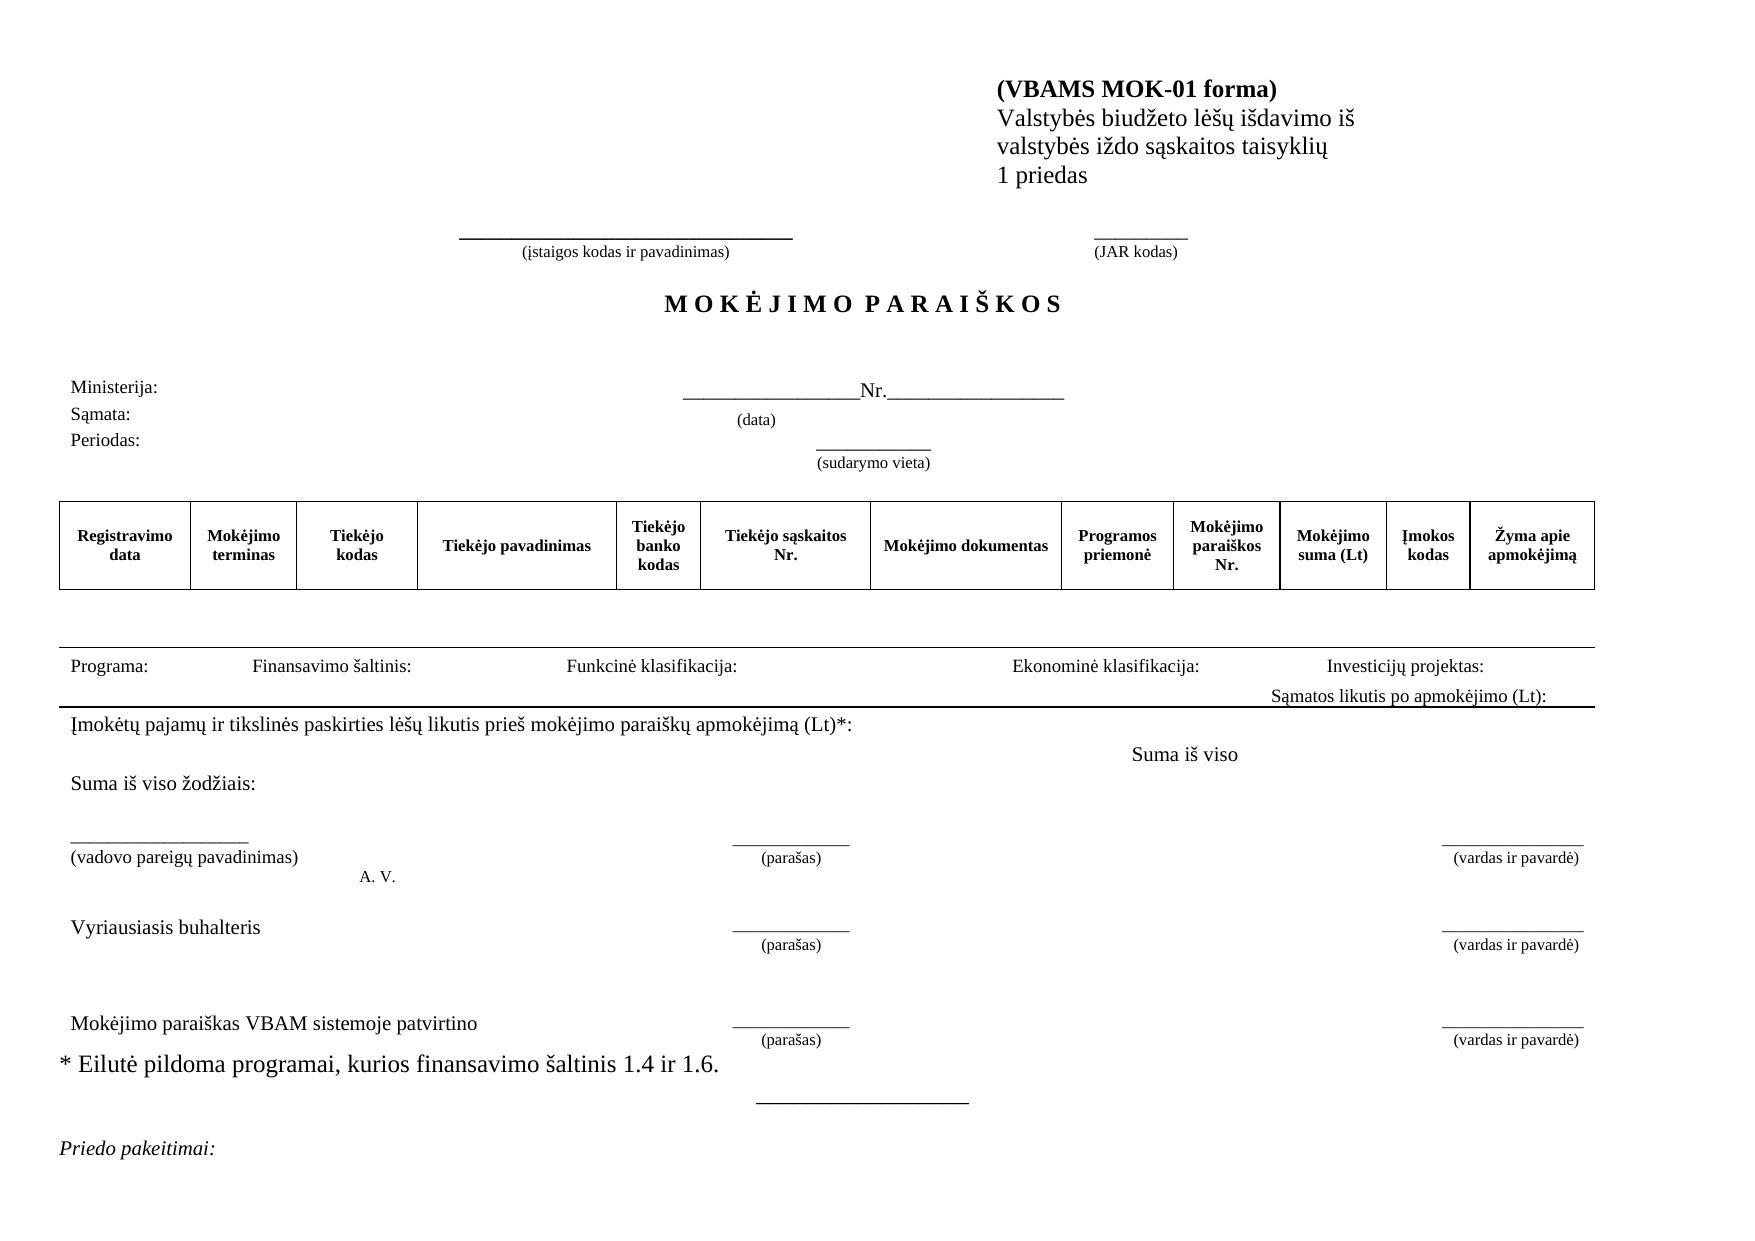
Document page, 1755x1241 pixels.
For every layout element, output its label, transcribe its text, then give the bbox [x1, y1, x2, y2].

table_header _________ (JAR kodas) [1083, 218, 1594, 261]
table_header Mokėjimo paraiškas VBAM sistemoje patvirtino [59, 1011, 568, 1049]
table_cell [1533, 766, 1558, 795]
table_header ________________________________ (įstaigos kodas ir pavadinimas) [205, 218, 1047, 261]
table_cell [1533, 708, 1558, 736]
table_header Ministerija: [59, 376, 383, 402]
table_header [1047, 218, 1083, 261]
table_header Mokėjimo terminas [191, 502, 296, 588]
table_cell Sąmata: [59, 403, 383, 429]
table_cell [1558, 708, 1594, 736]
table_header Funkcinė klasifikacija: [555, 648, 1001, 677]
table_header Vyriausiasis buhalteris [59, 915, 568, 953]
text _________________ [59, 1078, 1665, 1107]
table_header Programa: [59, 648, 241, 677]
table_cell [1533, 736, 1558, 766]
table_cell Sąmatos likutis po apmokėjimo (Lt): [1001, 677, 1558, 706]
table_cell [1365, 429, 1594, 472]
table_header ______________ (parašas) [568, 1011, 1014, 1049]
text A. V. [59, 867, 1665, 886]
text valstybės iždo sąskaitos taisyklių [997, 131, 1665, 160]
table_cell [59, 677, 241, 706]
table_cell [1558, 677, 1594, 706]
table_header Tiekėjo pavadinimas [418, 502, 616, 588]
table_cell Suma iš viso žodžiais: [59, 766, 1120, 795]
table_header ______________ (parašas) [568, 824, 1014, 867]
table_cell [241, 677, 555, 706]
table_header Ekonominė klasifikacija: [1001, 648, 1315, 677]
table_cell [1508, 736, 1533, 766]
text (VBAMS MOK-01 forma) [997, 74, 1665, 103]
table_header Tiekėjo sąskaitos Nr. [701, 502, 870, 588]
text Valstybės biudžeto lėšų išdavimo iš [997, 103, 1665, 131]
table_header ______________ (parašas) [568, 915, 1014, 953]
text * Eilutė pildoma programai, kurios finansavimo šaltinis 1.4 ir 1.6. [59, 1049, 1665, 1078]
table_header ___________________ (vadovo pareigų pavadinimas) [59, 824, 568, 867]
table_cell [59, 736, 1120, 766]
table_cell [1120, 766, 1508, 795]
table_header Registravimo data [60, 502, 190, 588]
table_header Mokėjimo paraiškos Nr. [1174, 502, 1279, 588]
table_cell Suma iš viso [1120, 736, 1508, 766]
table_cell Periodas: [59, 429, 383, 472]
table_header Tiekėjo banko kodas [617, 502, 700, 588]
text Priedo pakeitimai: [59, 1136, 1665, 1160]
table_header Žyma apie apmokėjimą [1471, 502, 1594, 588]
table_cell [1508, 708, 1533, 736]
table_cell [1558, 736, 1594, 766]
table_cell [1508, 766, 1533, 795]
table_cell [1365, 403, 1594, 429]
text M O K Ė J I M O P A R A I Š K O S [59, 289, 1665, 318]
table_header Tiekėjo kodas [297, 502, 417, 588]
table_header Mokėjimo dokumentas [871, 502, 1061, 588]
text 1 priedas [997, 160, 1665, 189]
table_cell [555, 677, 1001, 706]
table_header _________________ (vardas ir pavardė) [1014, 915, 1594, 953]
table_header _________________ (vardas ir pavardė) [1014, 824, 1594, 867]
table_header Įmokos kodas [1387, 502, 1469, 588]
table_cell (data) [383, 403, 1364, 429]
table_cell [1558, 766, 1594, 795]
table_header Investicijų projektas: [1315, 648, 1594, 677]
table_header [1365, 376, 1594, 402]
table_header Finansavimo šaltinis: [241, 648, 555, 677]
table_cell [1483, 708, 1508, 736]
table_header Mokėjimo suma (Lt) [1281, 502, 1386, 588]
table_cell Įmokėtų pajamų ir tikslinės paskirties lėšų likutis prieš mokėjimo paraiškų apmokėjimą (Lt)*: [59, 708, 1483, 736]
table_header [59, 218, 205, 261]
table_cell ___________ (sudarymo vieta) [383, 429, 1364, 472]
table_header _________________ (vardas ir pavardė) [1014, 1011, 1594, 1049]
table_header _________________Nr._________________ [383, 376, 1364, 402]
table_header Programos priemonė [1062, 502, 1173, 588]
